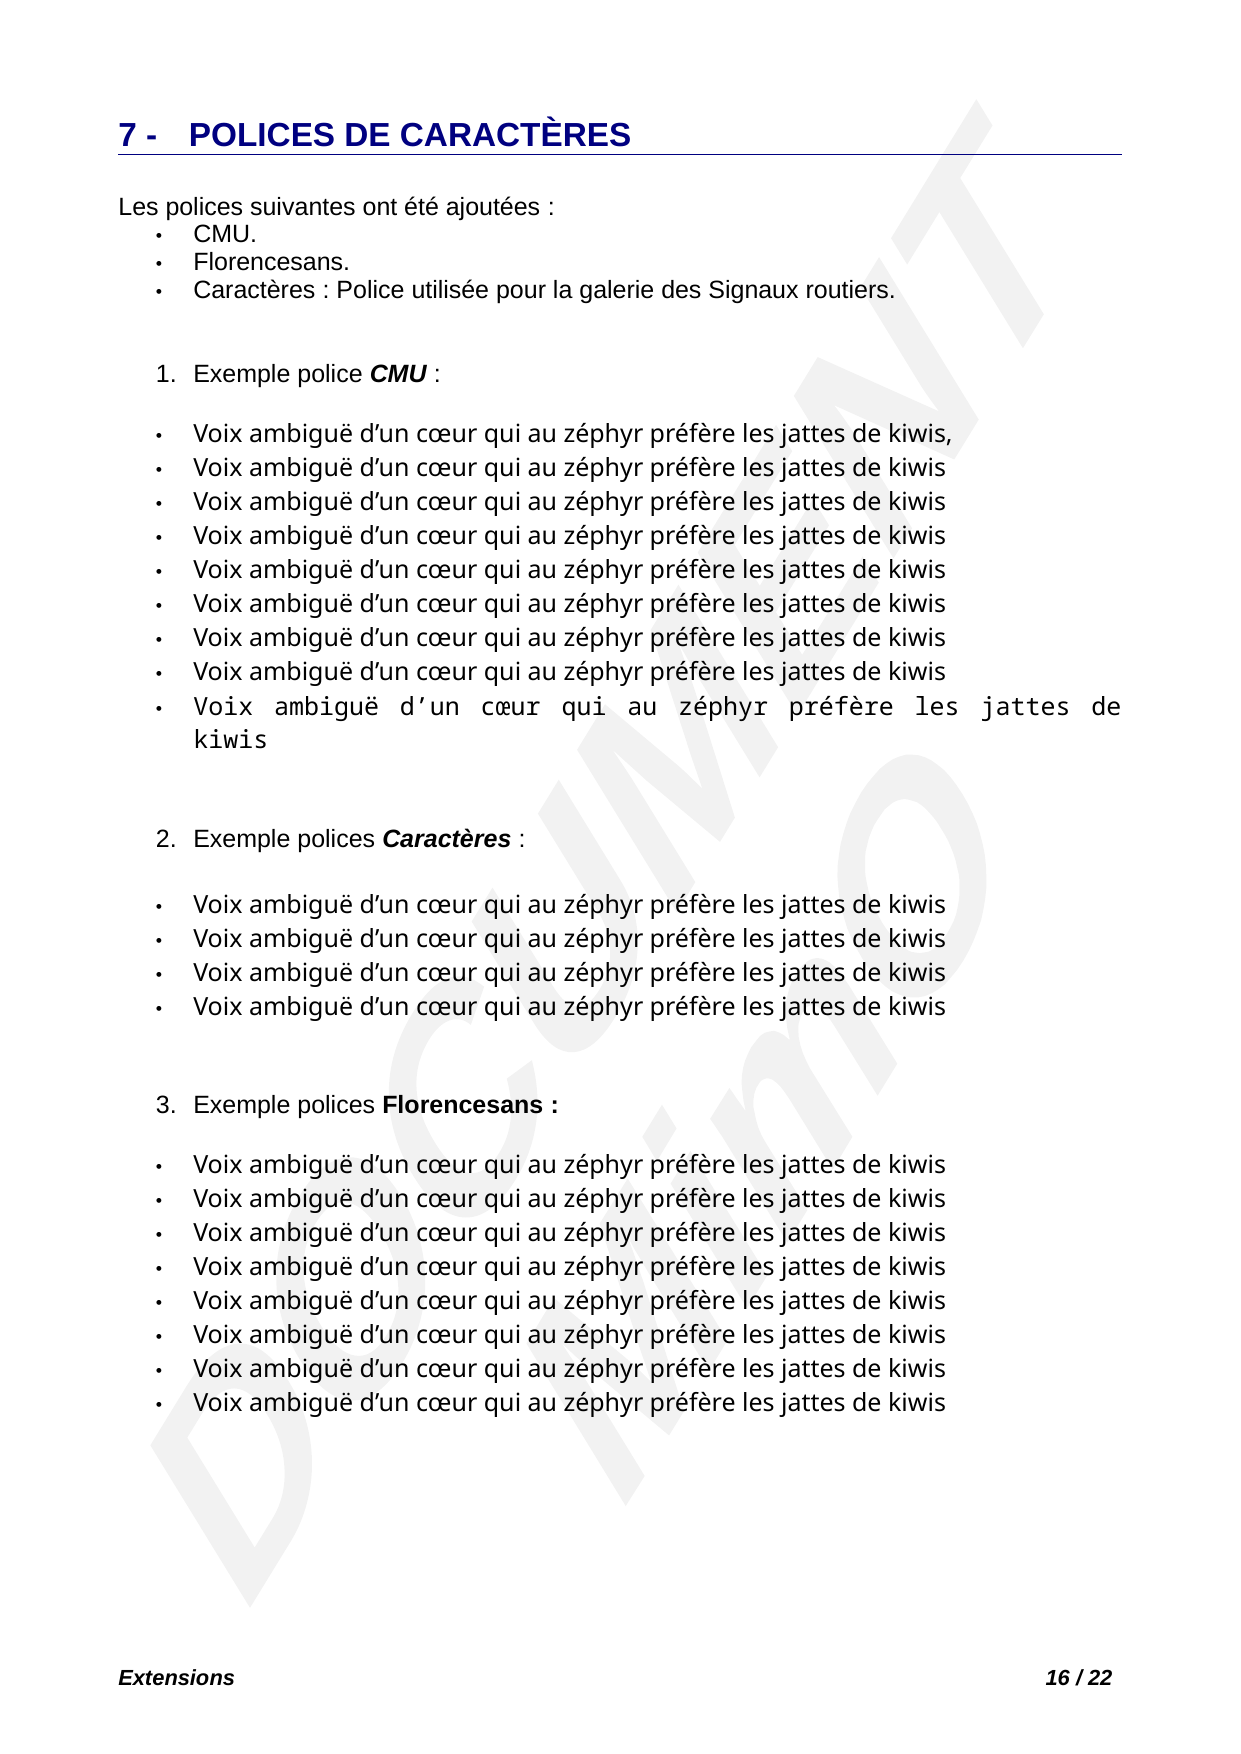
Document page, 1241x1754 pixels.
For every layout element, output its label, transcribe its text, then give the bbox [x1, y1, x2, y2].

list Voix ambiguë d’un cœur qui au zéphyr préfère les jattes de kiwis [156, 1147, 1122, 1181]
list Voix ambiguë d’un cœur qui au zéphyr préfère les jattes de kiwis [156, 988, 1122, 1023]
list Voix ambiguë d’un cœur qui au zéphyr préfère les jattes de kiwis [156, 688, 1122, 756]
list Exemple police CMU : [156, 360, 1122, 388]
list Voix ambiguë d’un cœur qui au zéphyr préfère les jattes de kiwis [156, 450, 1122, 484]
list Voix ambiguë d’un cœur qui au zéphyr préfère les jattes de kiwis [156, 620, 1122, 654]
text Les polices suivantes ont été ajoutées : [118, 192, 1122, 220]
list Voix ambiguë d’un cœur qui au zéphyr préfère les jattes de kiwis [156, 920, 1122, 954]
list Voix ambiguë d’un cœur qui au zéphyr préfère les jattes de kiwis [156, 1283, 1122, 1317]
list Voix ambiguë d’un cœur qui au zéphyr préfère les jattes de kiwis [156, 1181, 1122, 1215]
subtitle Polices de caractères [118, 116, 1122, 154]
list Voix ambiguë d’un cœur qui au zéphyr préfère les jattes de kiwis [156, 1351, 1122, 1385]
list Voix ambiguë d’un cœur qui au zéphyr préfère les jattes de kiwis [156, 1385, 1122, 1419]
list Voix ambiguë d’un cœur qui au zéphyr préfère les jattes de kiwis [156, 484, 1122, 518]
list Voix ambiguë d’un cœur qui au zéphyr préfère les jattes de kiwis [156, 1249, 1122, 1283]
list Florencesans. [156, 248, 1122, 276]
list Voix ambiguë d’un cœur qui au zéphyr préfère les jattes de kiwis [156, 886, 1122, 920]
list Caractères : Police utilisée pour la galerie des Signaux routiers. [156, 276, 1122, 304]
list Exemple polices Caractères : [156, 824, 1122, 852]
list Exemple polices Florencesans : [156, 1091, 1122, 1119]
list Voix ambiguë d’un cœur qui au zéphyr préfère les jattes de kiwis, [156, 416, 1122, 450]
list Voix ambiguë d’un cœur qui au zéphyr préfère les jattes de kiwis [156, 954, 1122, 988]
list Voix ambiguë d’un cœur qui au zéphyr préfère les jattes de kiwis [156, 1215, 1122, 1249]
list Voix ambiguë d’un cœur qui au zéphyr préfère les jattes de kiwis [156, 654, 1122, 688]
list Voix ambiguë d’un cœur qui au zéphyr préfère les jattes de kiwis [156, 552, 1122, 586]
list Voix ambiguë d’un cœur qui au zéphyr préfère les jattes de kiwis [156, 1317, 1122, 1351]
list Voix ambiguë d’un cœur qui au zéphyr préfère les jattes de kiwis [156, 518, 1122, 552]
list CMU. [156, 220, 1122, 248]
list Voix ambiguë d’un cœur qui au zéphyr préfère les jattes de kiwis [156, 586, 1122, 620]
